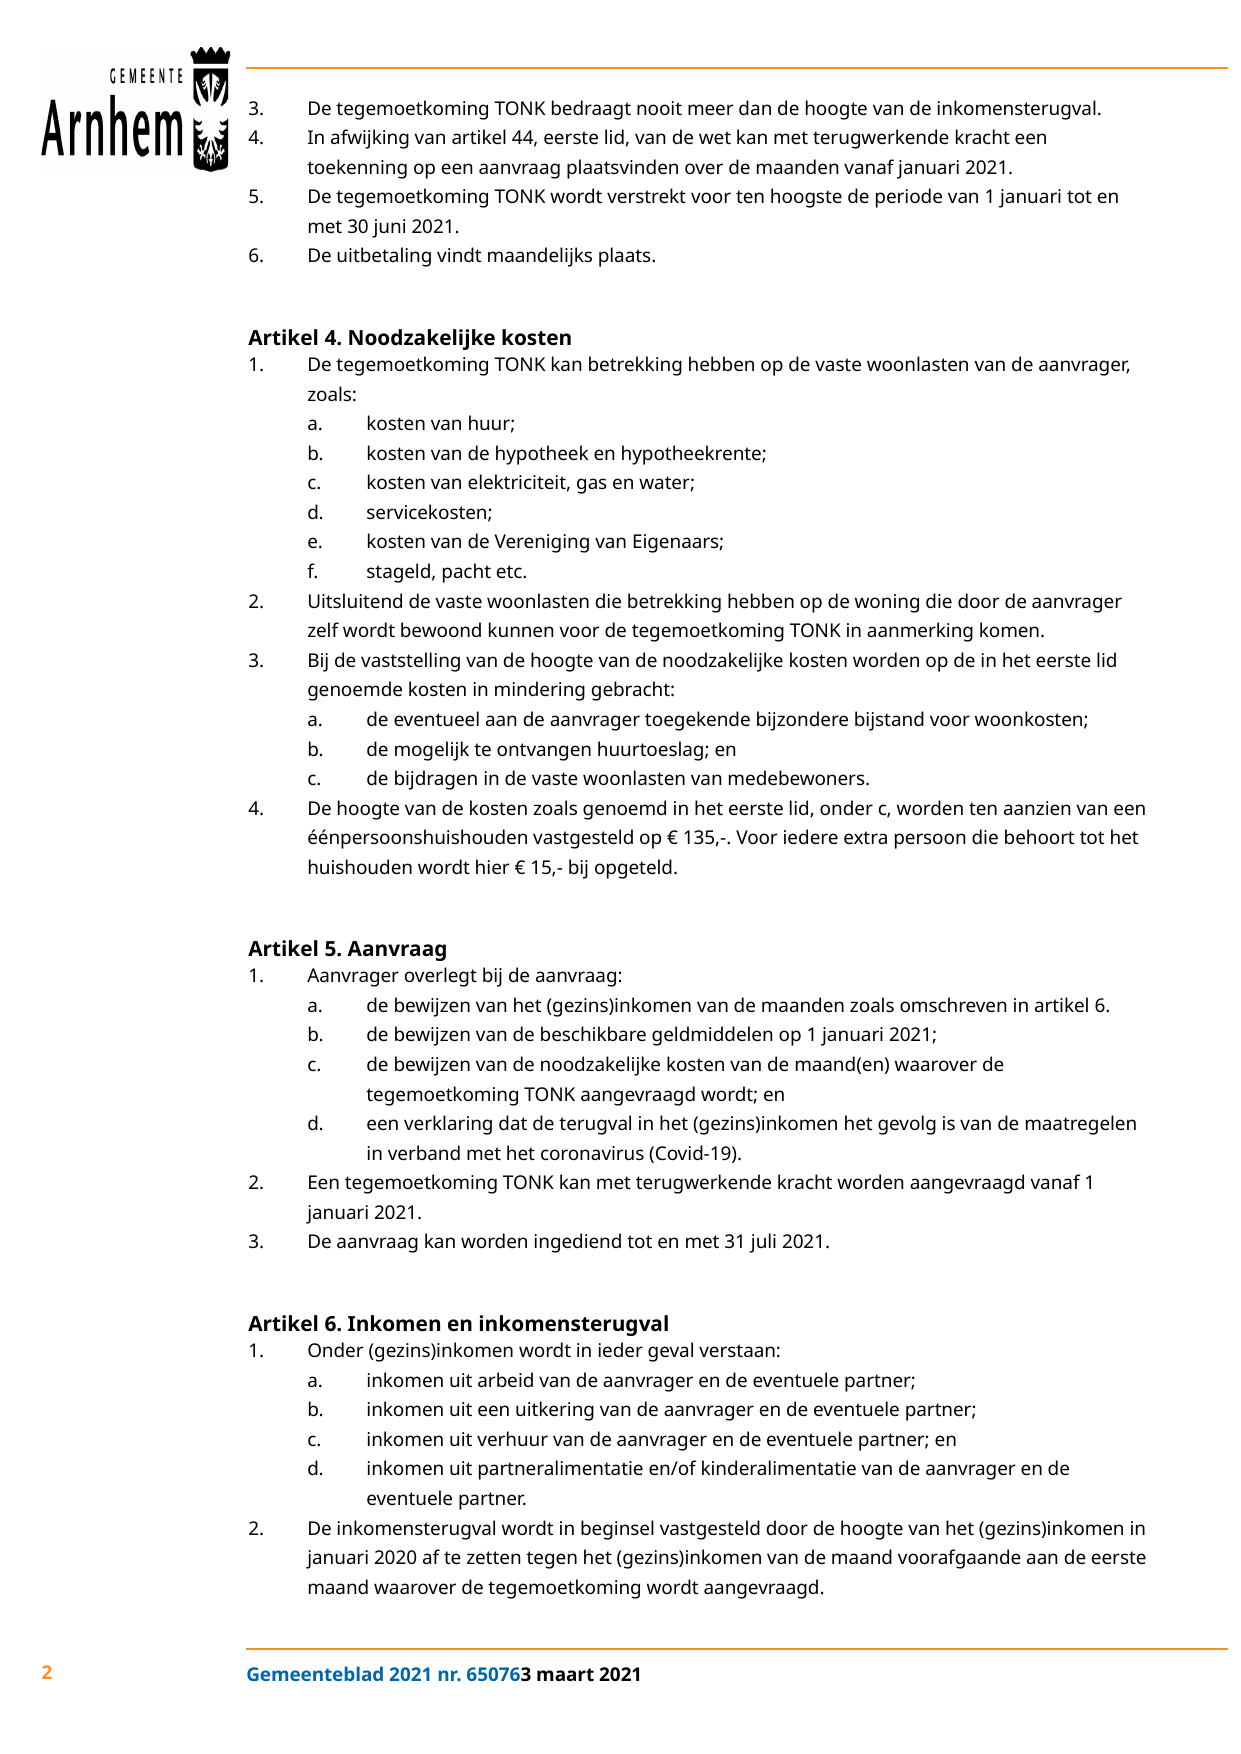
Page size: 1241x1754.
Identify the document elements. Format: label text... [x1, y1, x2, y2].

list de eventueel aan de aanvrager toegekende bijzondere bijstand voor woonkosten; [307, 706, 1152, 732]
list De tegemoetkoming TONK wordt verstrekt voor ten hoogste de periode van 1 januari tot en met 30 juni 2021. [248, 183, 1152, 239]
picture [41, 47, 231, 172]
list In afwijking van artikel 44, eerste lid, van de wet kan met terugwerkende kracht een toekenning op een aanvraag plaatsvinden over de maanden vanaf januari 2021. [248, 124, 1152, 180]
list De tegemoetkoming TONK kan betrekking hebben op de vaste woonlasten van de aanvrager, zoals: [248, 351, 1152, 406]
list servicekosten; [307, 499, 1152, 525]
list De uitbetaling vindt maandelijks plaats. [248, 243, 1152, 268]
list Onder (gezins)inkomen wordt in ieder geval verstaan: [248, 1337, 1152, 1363]
list inkomen uit partneralimentatie en/of kinderalimentatie van de aanvrager en de eventuele partner. [307, 1456, 1152, 1511]
text Artikel 6. Inkomen en inkomensterugval [248, 1309, 1152, 1337]
text Artikel 5. Aanvraag [248, 934, 1152, 962]
list Uitsluitend de vaste woonlasten die betrekking hebben op de woning die door de aanvrager zelf wordt bewoond kunnen voor de tegemoetkoming TONK in aanmerking komen. [248, 588, 1152, 643]
list de bewijzen van de noodzakelijke kosten van de maand(en) waarover de tegemoetkoming TONK aangevraagd wordt; en [307, 1051, 1152, 1107]
list de bijdragen in de vaste woonlasten van medebewoners. [307, 765, 1152, 791]
list de mogelijk te ontvangen huurtoeslag; en [307, 736, 1152, 761]
list De aanvraag kan worden ingediend tot en met 31 juli 2021. [248, 1229, 1152, 1254]
list een verklaring dat de terugval in het (gezins)inkomen het gevolg is van de maatregelen in verband met het coronavirus (Covid-19). [307, 1110, 1152, 1166]
list inkomen uit een uitkering van de aanvrager en de eventuele partner; [307, 1396, 1152, 1422]
list Aanvrager overlegt bij de aanvraag: [248, 962, 1152, 988]
list De tegemoetkoming TONK bedraagt nooit meer dan de hoogte van de inkomensterugval. [248, 95, 1152, 121]
list kosten van elektriciteit, gas en water; [307, 469, 1152, 495]
list Bij de vaststelling van de hoogte van de noodzakelijke kosten worden op de in het eerste lid genoemde kosten in mindering gebracht: [248, 647, 1152, 702]
list de bewijzen van de beschikbare geldmiddelen op 1 januari 2021; [307, 1022, 1152, 1047]
list De inkomensterugval wordt in beginsel vastgesteld door de hoogte van het (gezins)inkomen in januari 2020 af te zetten tegen het (gezins)inkomen van de maand voorafgaande aan de eerste maand waarover de tegemoetkoming wordt aangevraagd. [248, 1515, 1152, 1599]
list stageld, pacht etc. [307, 558, 1152, 584]
list de bewijzen van het (gezins)inkomen van de maanden zoals omschreven in artikel 6. [307, 992, 1152, 1018]
list De hoogte van de kosten zoals genoemd in het eerste lid, onder c, worden ten aanzien van een éénpersoonshuishouden vastgesteld op € 135,-. Voor iedere extra persoon die behoort tot het huishouden wordt hier € 15,- bij opgeteld. [248, 795, 1152, 880]
list kosten van huur; [307, 410, 1152, 436]
list inkomen uit arbeid van de aanvrager en de eventuele partner; [307, 1367, 1152, 1392]
list Een tegemoetkoming TONK kan met terugwerkende kracht worden aangevraagd vanaf 1 januari 2021. [248, 1169, 1152, 1225]
list kosten van de Vereniging van Eigenaars; [307, 529, 1152, 554]
list kosten van de hypotheek en hypotheekrente; [307, 440, 1152, 466]
list inkomen uit verhuur van de aanvrager en de eventuele partner; en [307, 1426, 1152, 1452]
text Artikel 4. Noodzakelijke kosten [248, 323, 1152, 351]
